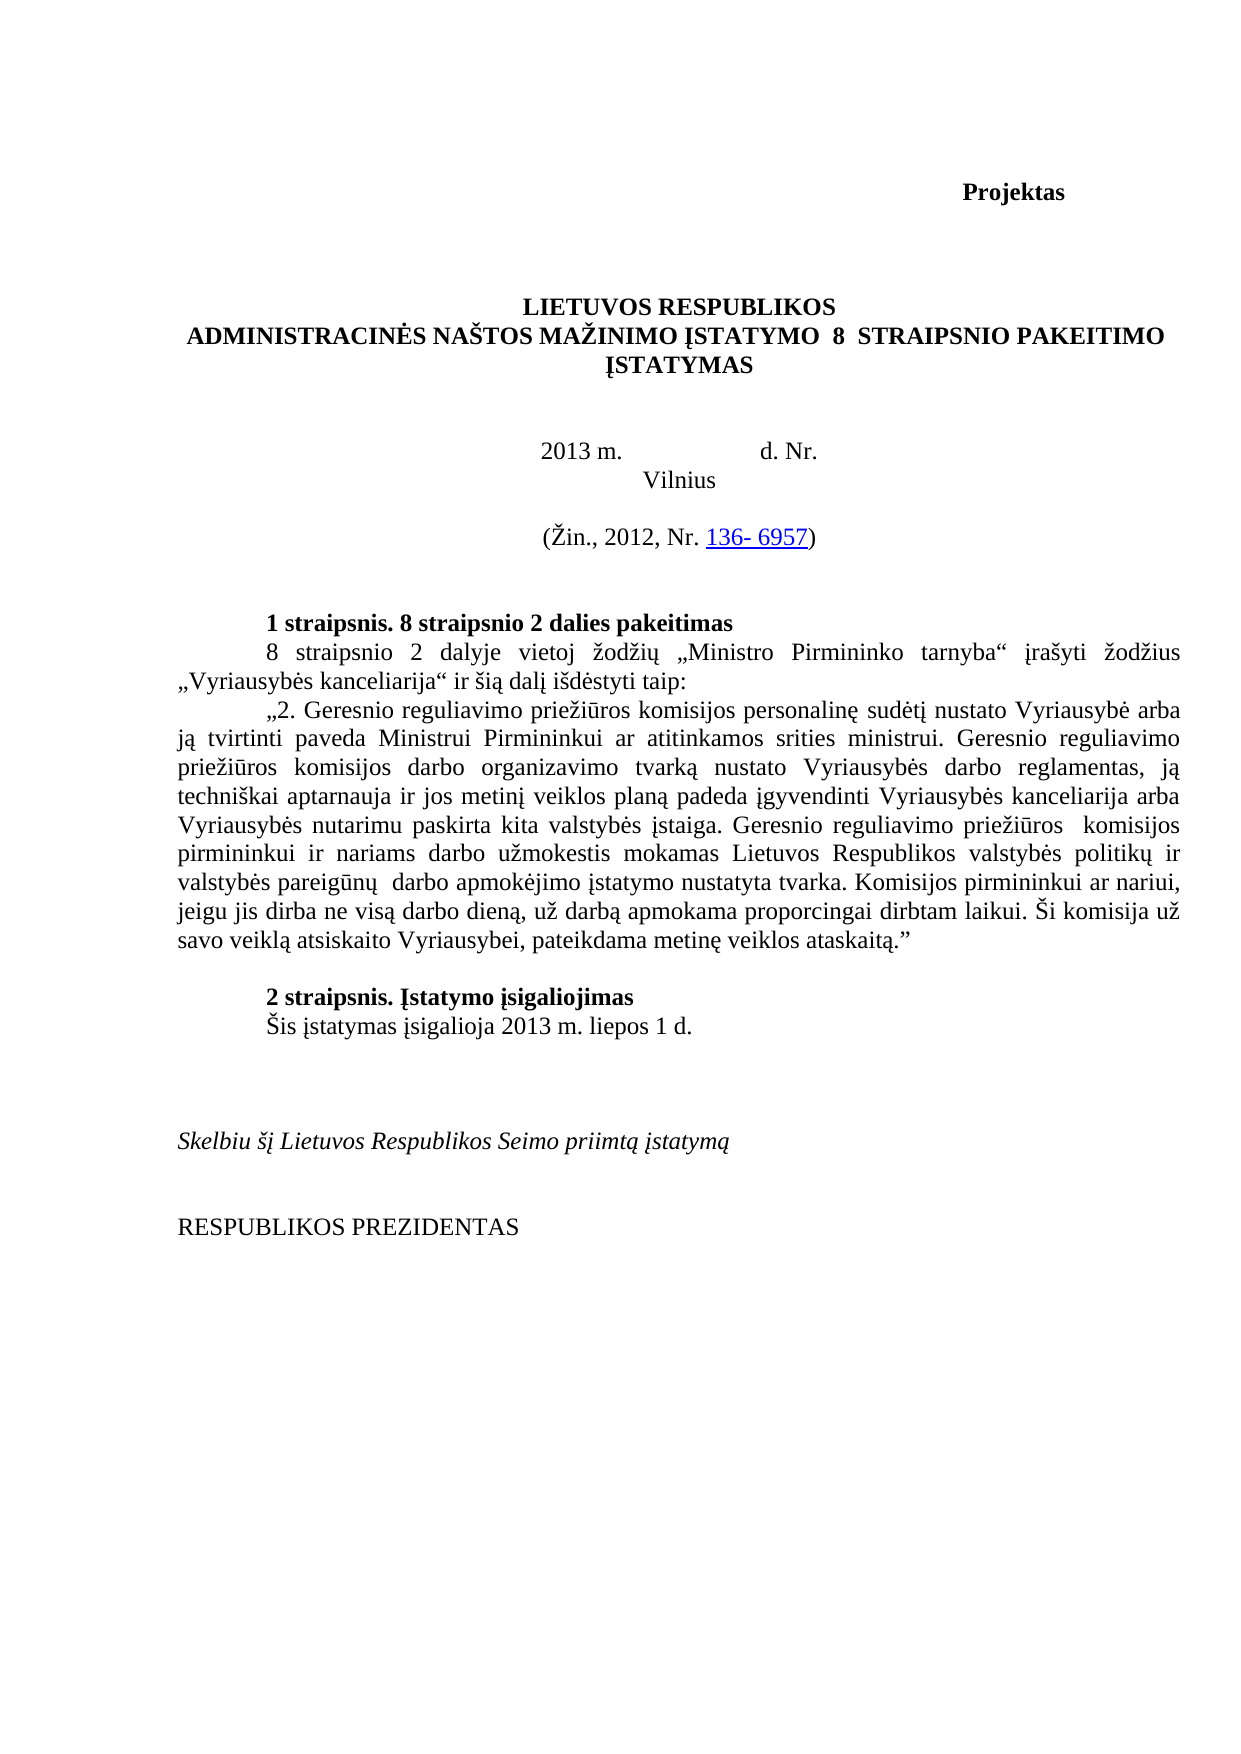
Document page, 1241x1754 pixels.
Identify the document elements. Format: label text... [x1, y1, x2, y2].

text Vilnius [177, 465, 1181, 493]
text ADMINISTRACINĖS NAŠTOS MAŽINIMO ĮSTATYMO 8 STRAIPSNIO PAKEITIMO [177, 321, 1181, 350]
text Šis įstatymas įsigalioja 2013 m. liepos 1 d. [177, 1011, 1181, 1040]
text 2 straipsnis. Įstatymo įsigaliojimas [177, 982, 1181, 1011]
text Skelbiu šį Lietuvos Respublikos Seimo priimtą įstatymą [177, 1126, 1181, 1155]
text Projektas [717, 177, 1181, 206]
text (Žin., 2012, Nr. 136- 6957) [177, 522, 1181, 551]
text 8 straipsnio 2 dalyje vietoj žodžių „Ministro Pirmininko tarnyba“ įrašyti žodžius „Vyriausybės kanceliarija“ ir šią dalį išdėstyti taip: [177, 637, 1181, 695]
text „2. Geresnio reguliavimo priežiūros komisijos personalinę sudėtį nustato Vyriausybė arba ją tvirtinti paveda Ministrui Pirmininkui ar atitinkamos srities ministrui. Geresnio reguliavimo priežiūros komisijos darbo organizavimo tvarką nustato Vyriausybės darbo reglamentas, ją techniškai aptarnauja ir jos metinį veiklos planą padeda įgyvendinti Vyriausybės kanceliarija arba Vyriausybės nutarimu paskirta kita valstybės įstaiga. Geresnio reguliavimo priežiūros komisijos pirmininkui ir nariams darbo užmokestis mokamas Lietuvos Respublikos valstybės politikų ir valstybės pareigūnų darbo apmokėjimo įstatymo nustatyta tvarka. Komisijos pirmininkui ar nariui, jeigu jis dirba ne visą darbo dieną, už darbą apmokama proporcingai dirbtam laikui. Ši komisija už savo veiklą atsiskaito Vyriausybei, pateikdama metinę veiklos ataskaitą.” [177, 695, 1181, 953]
text 2013 m. d. Nr. [177, 436, 1181, 465]
text LIETUVOS RESPUBLIKOS [177, 292, 1181, 321]
text 1 straipsnis. 8 straipsnio 2 dalies pakeitimas [177, 608, 1181, 637]
text ĮSTATYMAS [177, 350, 1181, 378]
text RESPUBLIKOS PREZIDENTAS [177, 1212, 1181, 1241]
